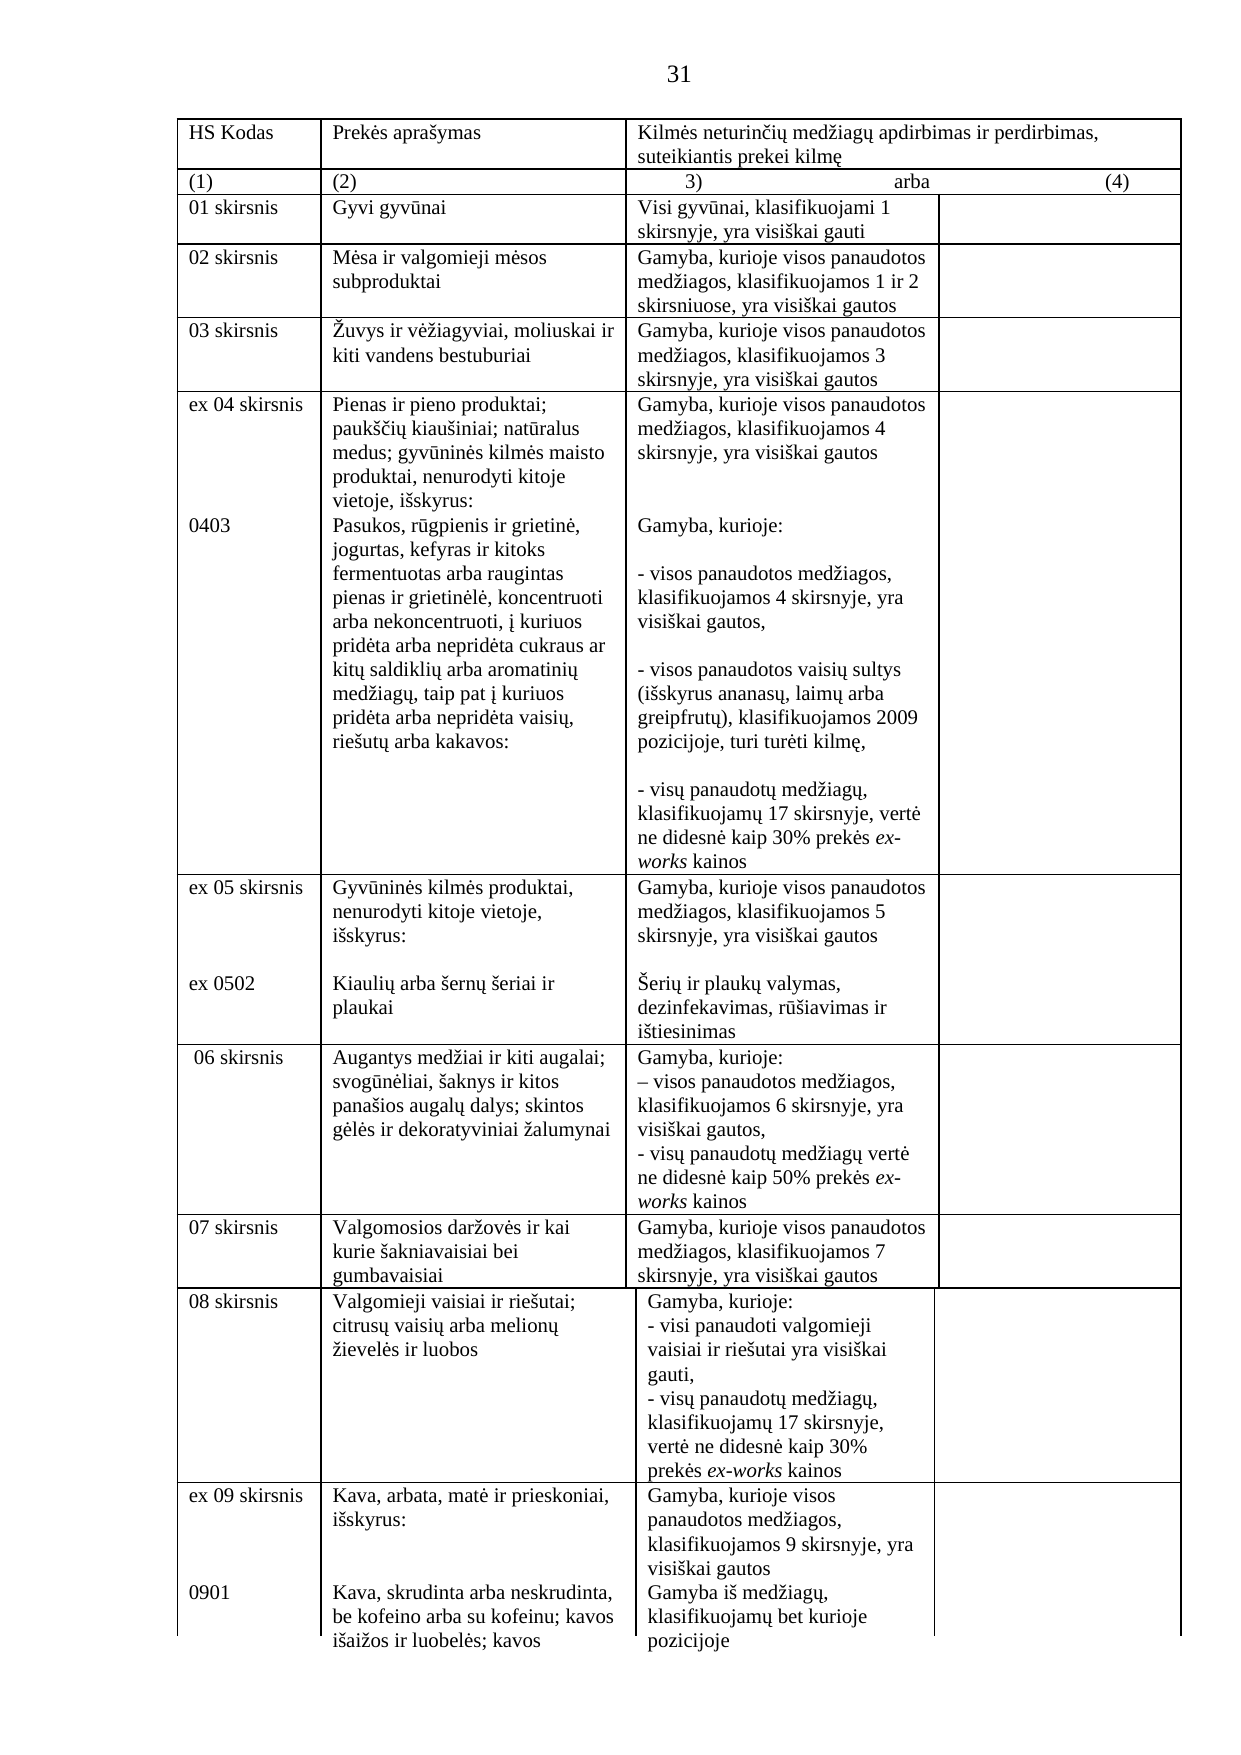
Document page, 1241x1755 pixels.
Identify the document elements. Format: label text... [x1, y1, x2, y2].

table_cell [940, 318, 1180, 391]
table_header HS Kodas [178, 120, 320, 168]
table_cell Gamyba, kurioje: - visi panaudoti valgomieji vaisiai ir riešutai yra visiškai gauti, - visų panaudotų medžiagų, klasifikuojamų 17 skirsnyje, vertė ne didesnė kaip 30% prekės ex-works kainos [637, 1289, 934, 1482]
table_cell Valgomosios daržovės ir kai kurie šakniavaisiai bei gumbavaisiai [322, 1215, 625, 1287]
table_cell [940, 1215, 1180, 1287]
table_cell (2) [322, 170, 625, 193]
table_cell Kava, arbata, matė ir prieskoniai, išskyrus: [322, 1483, 635, 1579]
table_cell Pasukos, rūgpienis ir grietinė, jogurtas, kefyras ir kitoks fermentuotas arba raugintas pienas ir grietinėlė, koncentruoti arba nekoncentruoti, į kuriuos pridėta arba nepridėta cukraus ar kitų saldiklių arba aromatinių medžiagų, taip pat į kuriuos pridėta arba nepridėta vaisių, riešutų arba kakavos: [322, 513, 625, 873]
table_cell ex 04 skirsnis [178, 392, 320, 512]
table_cell 06 skirsnis [178, 1045, 320, 1213]
table_header Kilmės neturinčių medžiagų apdirbimas ir perdirbimas, suteikiantis prekei kilmę [627, 120, 1180, 168]
table_cell [935, 1580, 1180, 1636]
table_cell Kava, skrudinta arba neskrudinta, be kofeino arba su kofeinu; kavos išaižos ir luobelės; kavos pakaitalai, turintys bet kokį kiekį kavos [322, 1580, 635, 1636]
table_cell [940, 513, 1180, 873]
table_cell [940, 875, 1180, 971]
table_cell Gamyba, kurioje visos panaudotos medžiagos, klasifikuojamos 4 skirsnyje, yra visiškai gautos [627, 392, 938, 512]
table_cell Kiaulių arba šernų šeriai ir plaukai [322, 971, 625, 1043]
table_cell Gamyba, kurioje: – visos panaudotos medžiagos, klasifikuojamos 6 skirsnyje, yra visiškai gautos, - visų panaudotų medžiagų vertė ne didesnė kaip 50% prekės ex-works kainos [627, 1045, 938, 1213]
table_cell ex 05 skirsnis [178, 875, 320, 971]
table_cell 02 skirsnis [178, 245, 320, 317]
table_cell 0403 [178, 513, 320, 873]
table_cell ex 0502 [178, 971, 320, 1043]
table_cell 3) arba (4) [627, 170, 1180, 193]
table_cell [935, 1289, 1180, 1482]
table_cell Pienas ir pieno produktai; paukščių kiaušiniai; natūralus medus; gyvūninės kilmės maisto produktai, nenurodyti kitoje vietoje, išskyrus: [322, 392, 625, 512]
table_cell Gamyba, kurioje: - visos panaudotos medžiagos, klasifikuojamos 4 skirsnyje, yra visiškai gautos, - visos panaudotos vaisių sultys (išskyrus ananasų, laimų arba greipfrutų), klasifikuojamos 2009 pozicijoje, turi turėti kilmę, - visų panaudotų medžiagų, klasifikuojamų 17 skirsnyje, vertė ne didesnė kaip 30% prekės ex-works kainos [627, 513, 938, 873]
table_cell 08 skirsnis [178, 1289, 320, 1482]
table_cell [940, 392, 1180, 512]
table_header Prekės aprašymas [322, 120, 625, 168]
table_cell Gamyba, kurioje visos panaudotos medžiagos, klasifikuojamos 5 skirsnyje, yra visiškai gautos [627, 875, 938, 971]
table_cell ex 09 skirsnis [178, 1483, 320, 1579]
table_cell Visi gyvūnai, klasifikuojami 1 skirsnyje, yra visiškai gauti [627, 195, 938, 243]
table_cell Gamyba iš medžiagų, klasifikuojamų bet kurioje pozicijoje [637, 1580, 934, 1636]
table_cell Šerių ir plaukų valymas, dezinfekavimas, rūšiavimas ir ištiesinimas [627, 971, 938, 1043]
table_cell Žuvys ir vėžiagyviai, moliuskai ir kiti vandens bestuburiai [322, 318, 625, 391]
table_cell Gamyba, kurioje visos panaudotos medžiagos, klasifikuojamos 9 skirsnyje, yra visiškai gautos [637, 1483, 934, 1579]
table_cell 07 skirsnis [178, 1215, 320, 1287]
table_cell [940, 1045, 1180, 1213]
table_cell 0901 [178, 1580, 320, 1636]
table_cell Gamyba, kurioje visos panaudotos medžiagos, klasifikuojamos 1 ir 2 skirsniuose, yra visiškai gautos [627, 245, 938, 317]
table_cell [940, 971, 1180, 1043]
table_cell Gamyba, kurioje visos panaudotos medžiagos, klasifikuojamos 3 skirsnyje, yra visiškai gautos [627, 318, 938, 391]
table_cell Gamyba, kurioje visos panaudotos medžiagos, klasifikuojamos 7 skirsnyje, yra visiškai gautos [627, 1215, 938, 1287]
table_cell Gyvūninės kilmės produktai, nenurodyti kitoje vietoje, išskyrus: [322, 875, 625, 971]
table_cell [940, 195, 1180, 243]
table_cell Gyvi gyvūnai [322, 195, 625, 243]
table_cell (1) [178, 170, 320, 193]
table_cell [940, 245, 1180, 317]
table_cell Valgomieji vaisiai ir riešutai; citrusų vaisių arba melionų žievelės ir luobos [322, 1289, 635, 1482]
table_cell Augantys medžiai ir kiti augalai; svogūnėliai, šaknys ir kitos panašios augalų dalys; skintos gėlės ir dekoratyviniai žalumynai [322, 1045, 625, 1213]
table_cell 03 skirsnis [178, 318, 320, 391]
table_cell Mėsa ir valgomieji mėsos subproduktai [322, 245, 625, 317]
table_cell [935, 1483, 1180, 1579]
table_cell 01 skirsnis [178, 195, 320, 243]
